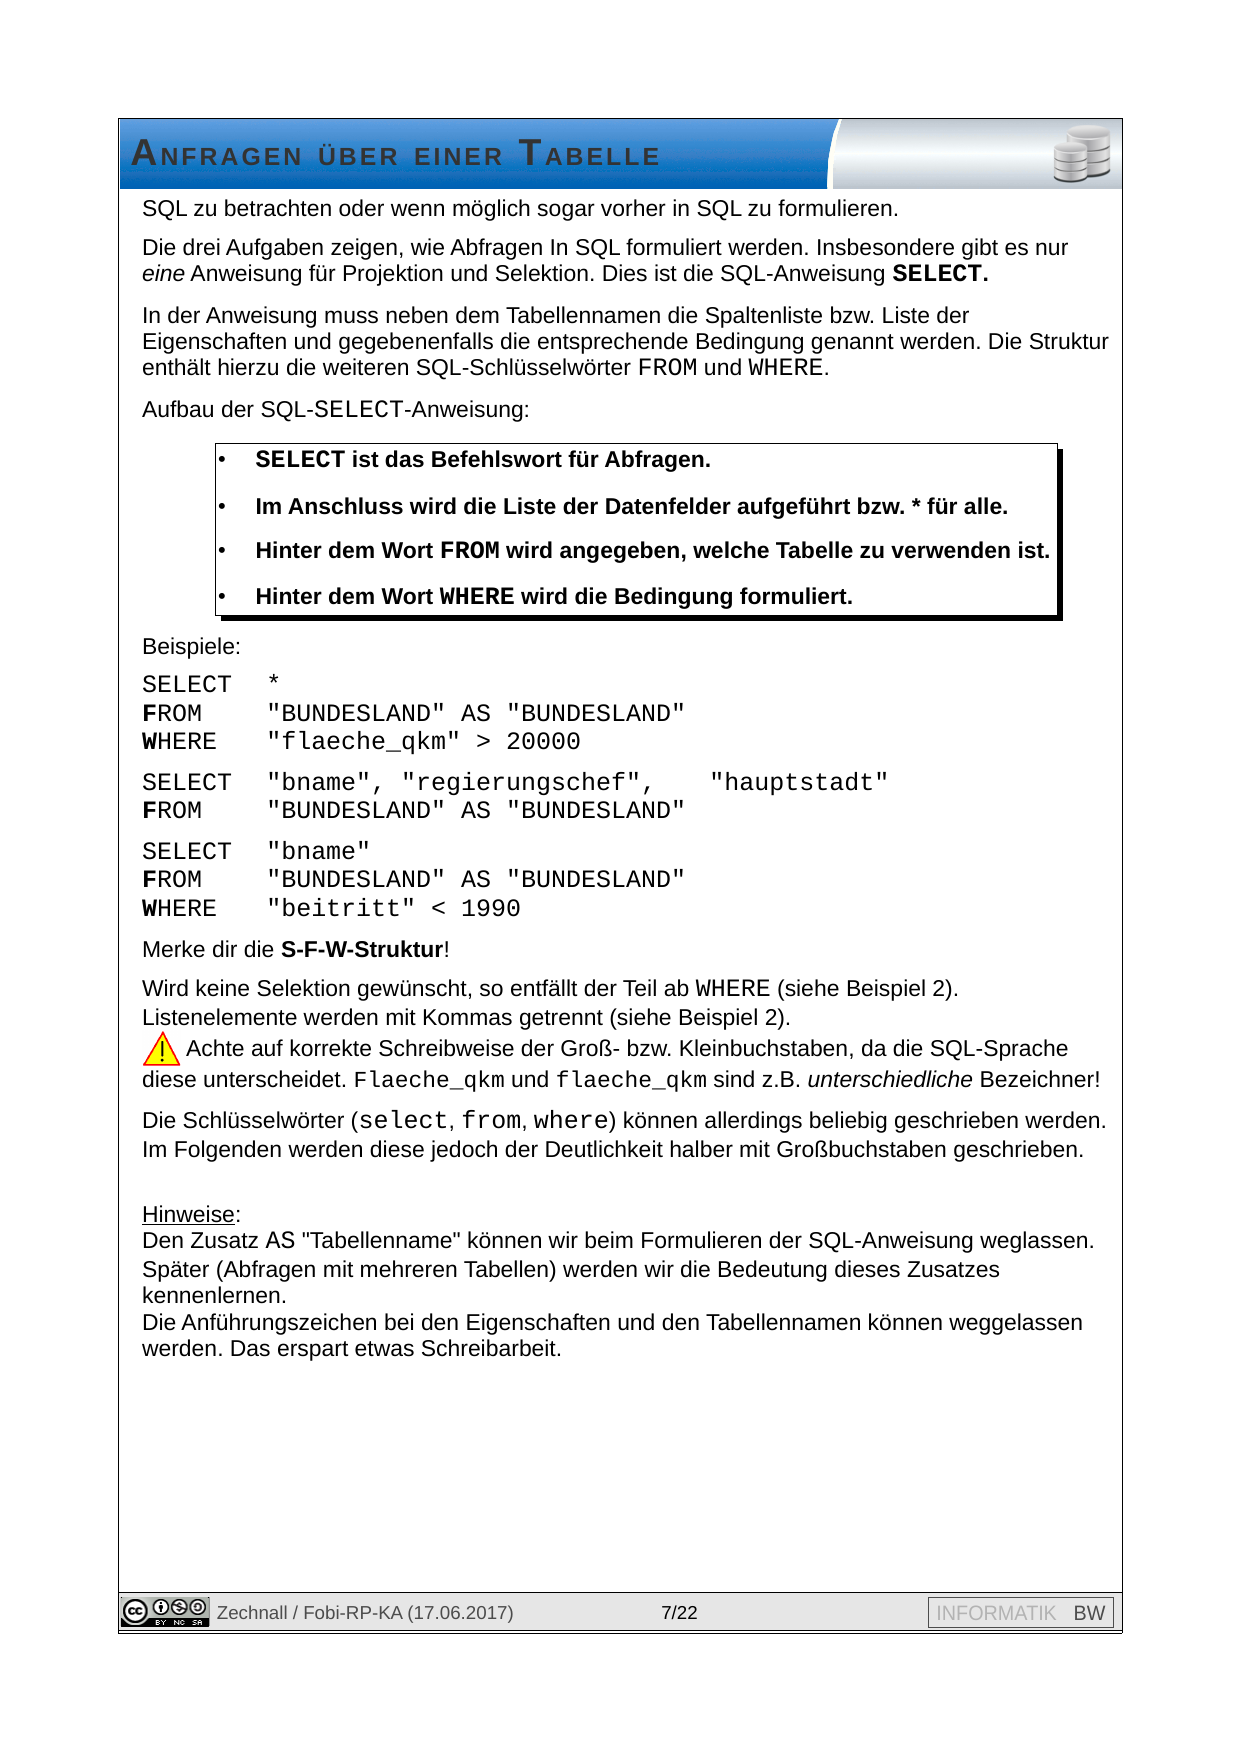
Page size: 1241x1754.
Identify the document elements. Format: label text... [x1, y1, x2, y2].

text Beispiele: [142, 633, 1110, 659]
text In der Anweisung muss neben dem Tabellennamen die Spaltenliste bzw. Liste der Eigenschaften und gegebenenfalls die entsprechende Bedingung genannt werden. Die Struktur enthält hierzu die weiteren SQL-Schlüsselwörter FROM und WHERE. [142, 302, 1110, 383]
picture [119, 119, 1122, 189]
text Die drei Aufgaben zeigen, wie Abfragen In SQL formuliert werden. Insbesondere gibt es nur eine Anweisung für Projektion und Selektion. Dies ist die SQL-Anweisung SELECT. [142, 234, 1110, 289]
list SELECT ist das Befehlswort für Abfragen. [216, 444, 1057, 475]
text Die Schlüsselwörter (select, from, where) können allerdings beliebig geschrieben werden. Im Folgenden werden diese jedoch der Deutlichkeit halber mit Großbuchstaben geschrieben. [142, 1107, 1110, 1188]
text SQL zu betrachten oder wenn möglich sogar vorher in SQL zu formulieren. [142, 195, 1110, 221]
list Hinter dem Wort FROM wird angegeben, welche Tabelle zu verwenden ist. [216, 534, 1057, 566]
text Wird keine Selektion gewünscht, so entfällt der Teil ab WHERE (siehe Beispiel 2). Listenelemente werden mit Kommas getrennt (siehe Beispiel 2). Achte auf korrekte Schreibweise der Groß- bzw. Kleinbuchstaben, da die SQL-Sprache diese unterscheidet. Flaeche_qkm und flaeche_qkm sind z.B. unterschiedliche Bezeichner! [142, 975, 1110, 1094]
text SELECT * FROM "BUNDESLAND" AS "BUNDESLAND" WHERE "flaeche_qkm" > 20000 [142, 672, 1110, 757]
text SELECT "bname", "regierungschef", "hauptstadt" FROM "BUNDESLAND" AS "BUNDESLAND" [142, 769, 1110, 826]
text Hinweise: Den Zusatz AS "Tabellenname" können wir beim Formulieren der SQL-Anweisung weglassen. Später (Abfragen mit mehreren Tabellen) werden wir die Bedeutung dieses Zusatzes kennenlernen. Die Anführungszeichen bei den Eigenschaften und den Tabellennamen können weggelassen werden. Das erspart etwas Schreibarbeit. [142, 1201, 1110, 1362]
text SELECT "bname" FROM "BUNDESLAND" AS "BUNDESLAND" WHERE "beitritt" < 1990 [142, 838, 1110, 923]
list Hinter dem Wort WHERE wird die Bedingung formuliert. [216, 580, 1057, 615]
picture [120, 1597, 210, 1627]
text Merke dir die S-F-W-Struktur! [142, 936, 1110, 962]
list Im Anschluss wird die Liste der Datenfelder aufgeführt bzw. * für alle. [216, 489, 1057, 519]
text Aufbau der SQL-SELECT-Anweisung: [142, 396, 1110, 424]
